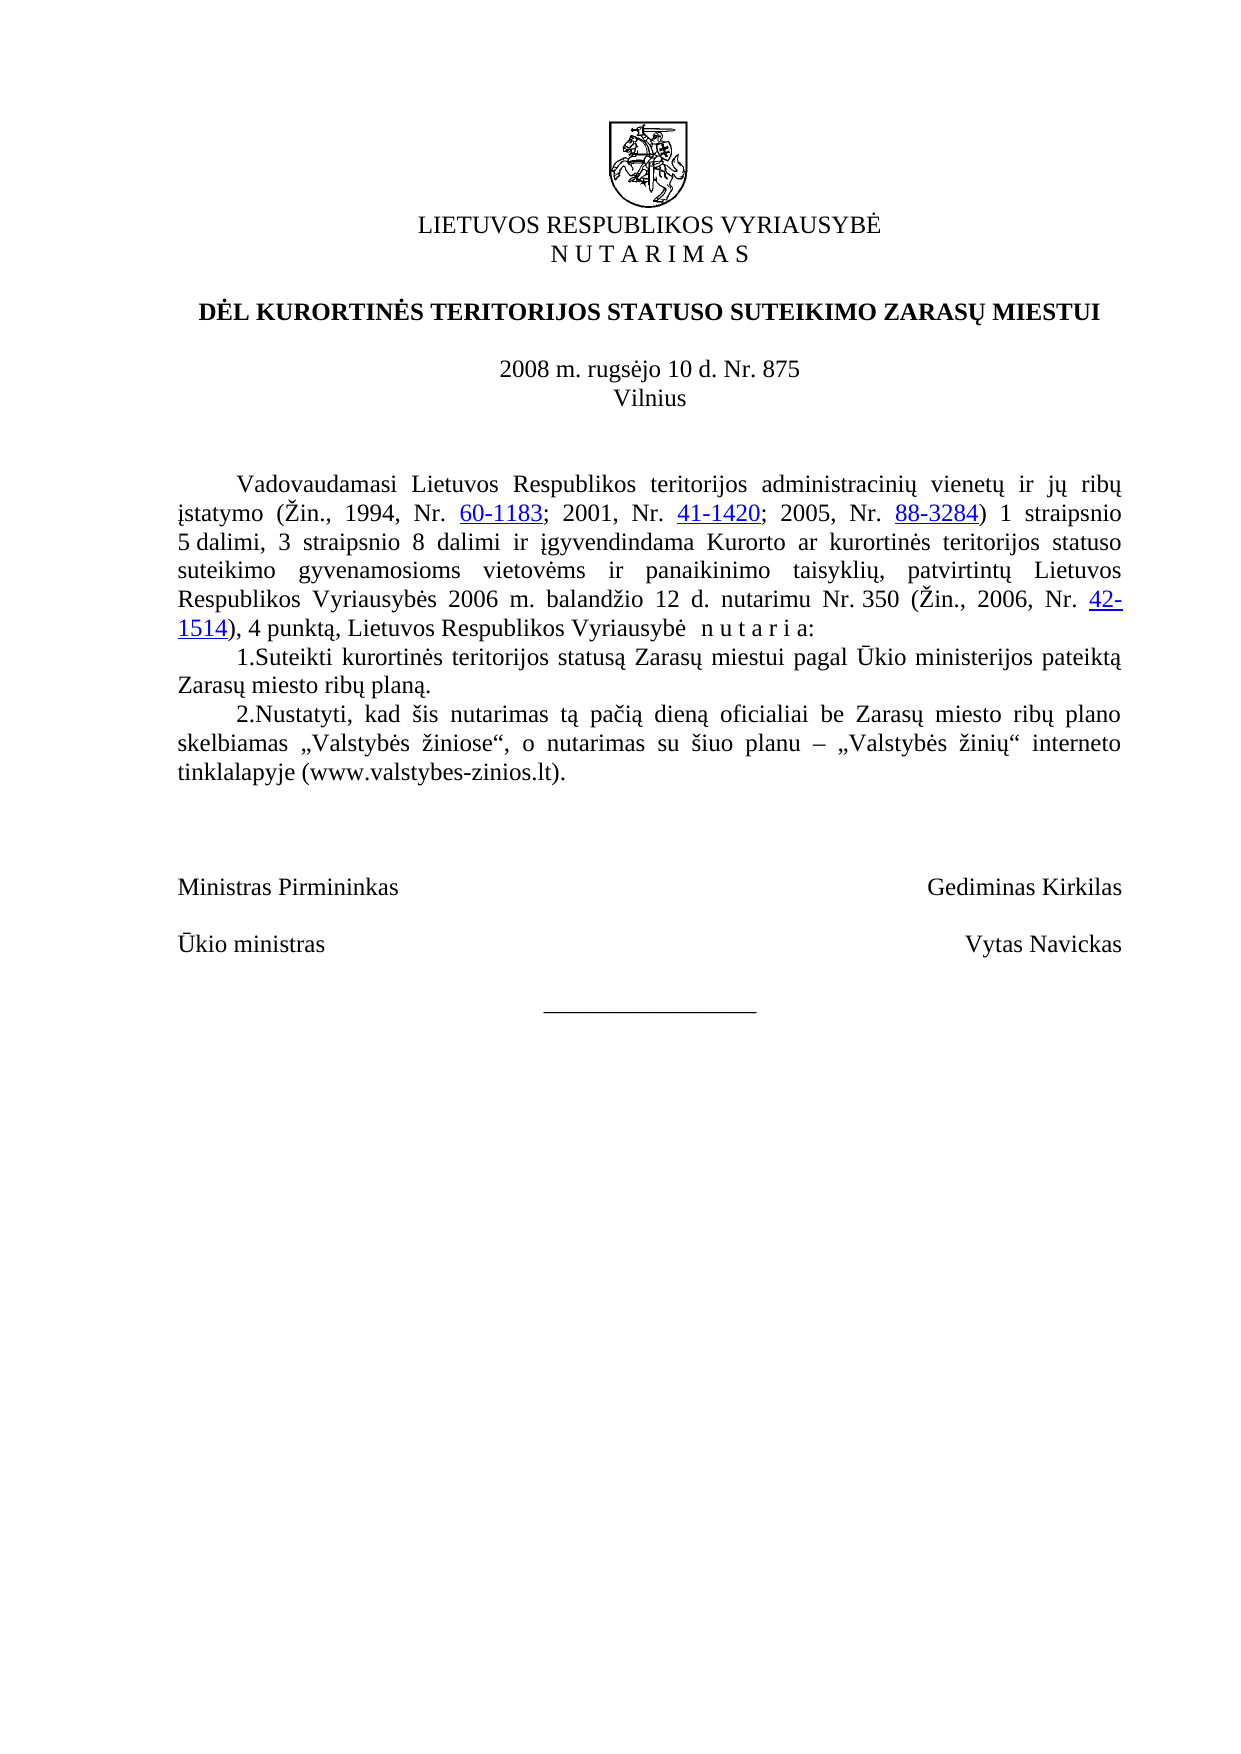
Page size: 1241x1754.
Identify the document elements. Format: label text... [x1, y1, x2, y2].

text _________________ [177, 987, 1122, 1015]
text Ūkio ministras Vytas Navickas [177, 929, 1122, 958]
text Ministras Pirmininkas Gediminas Kirkilas [177, 872, 1122, 900]
text 2008 m. rugsėjo 10 d. Nr. 875 [177, 354, 1122, 383]
text Vadovaudamasi Lietuvos Respublikos teritorijos administracinių vienetų ir jų ribų įstatymo (Žin., 1994, Nr. 60-1183; 2001, Nr. 41-1420; 2005, Nr. 88-3284) 1 straipsnio 5 dalimi, 3 straipsnio 8 dalimi ir įgyvendindama Kurorto ar kurortinės teritorijos statuso suteikimo gyvenamosioms vietovėms ir panaikinimo taisyklių, patvirtintų Lietuvos Respublikos Vyriausybės 2006 m. balandžio 12 d. nutarimu Nr. 350 (Žin., 2006, Nr. 42-1514), 4 punktą, Lietuvos Respublikos Vyriausybė nutaria: [177, 469, 1122, 642]
text Vilnius [177, 383, 1122, 412]
text DĖL KURORTINĖS TERITORIJOS STATUSO SUTEIKIMO ZARASŲ MIESTUI [177, 297, 1122, 325]
text Lietuvos Respublikos Vyriausybė [177, 210, 1122, 239]
text NUTARIMAS [177, 239, 1122, 268]
text 1.Suteikti kurortinės teritorijos statusą Zarasų miestui pagal Ūkio ministerijos pateiktą Zarasų miesto ribų planą. [177, 642, 1122, 699]
text 2.Nustatyti, kad šis nutarimas tą pačią dieną oficialiai be Zarasų miesto ribų plano skelbiamas „Valstybės žiniose“, o nutarimas su šiuo planu – „Valstybės žinių“ interneto tinklalapyje (www.valstybes-zinios.lt). [177, 699, 1122, 785]
